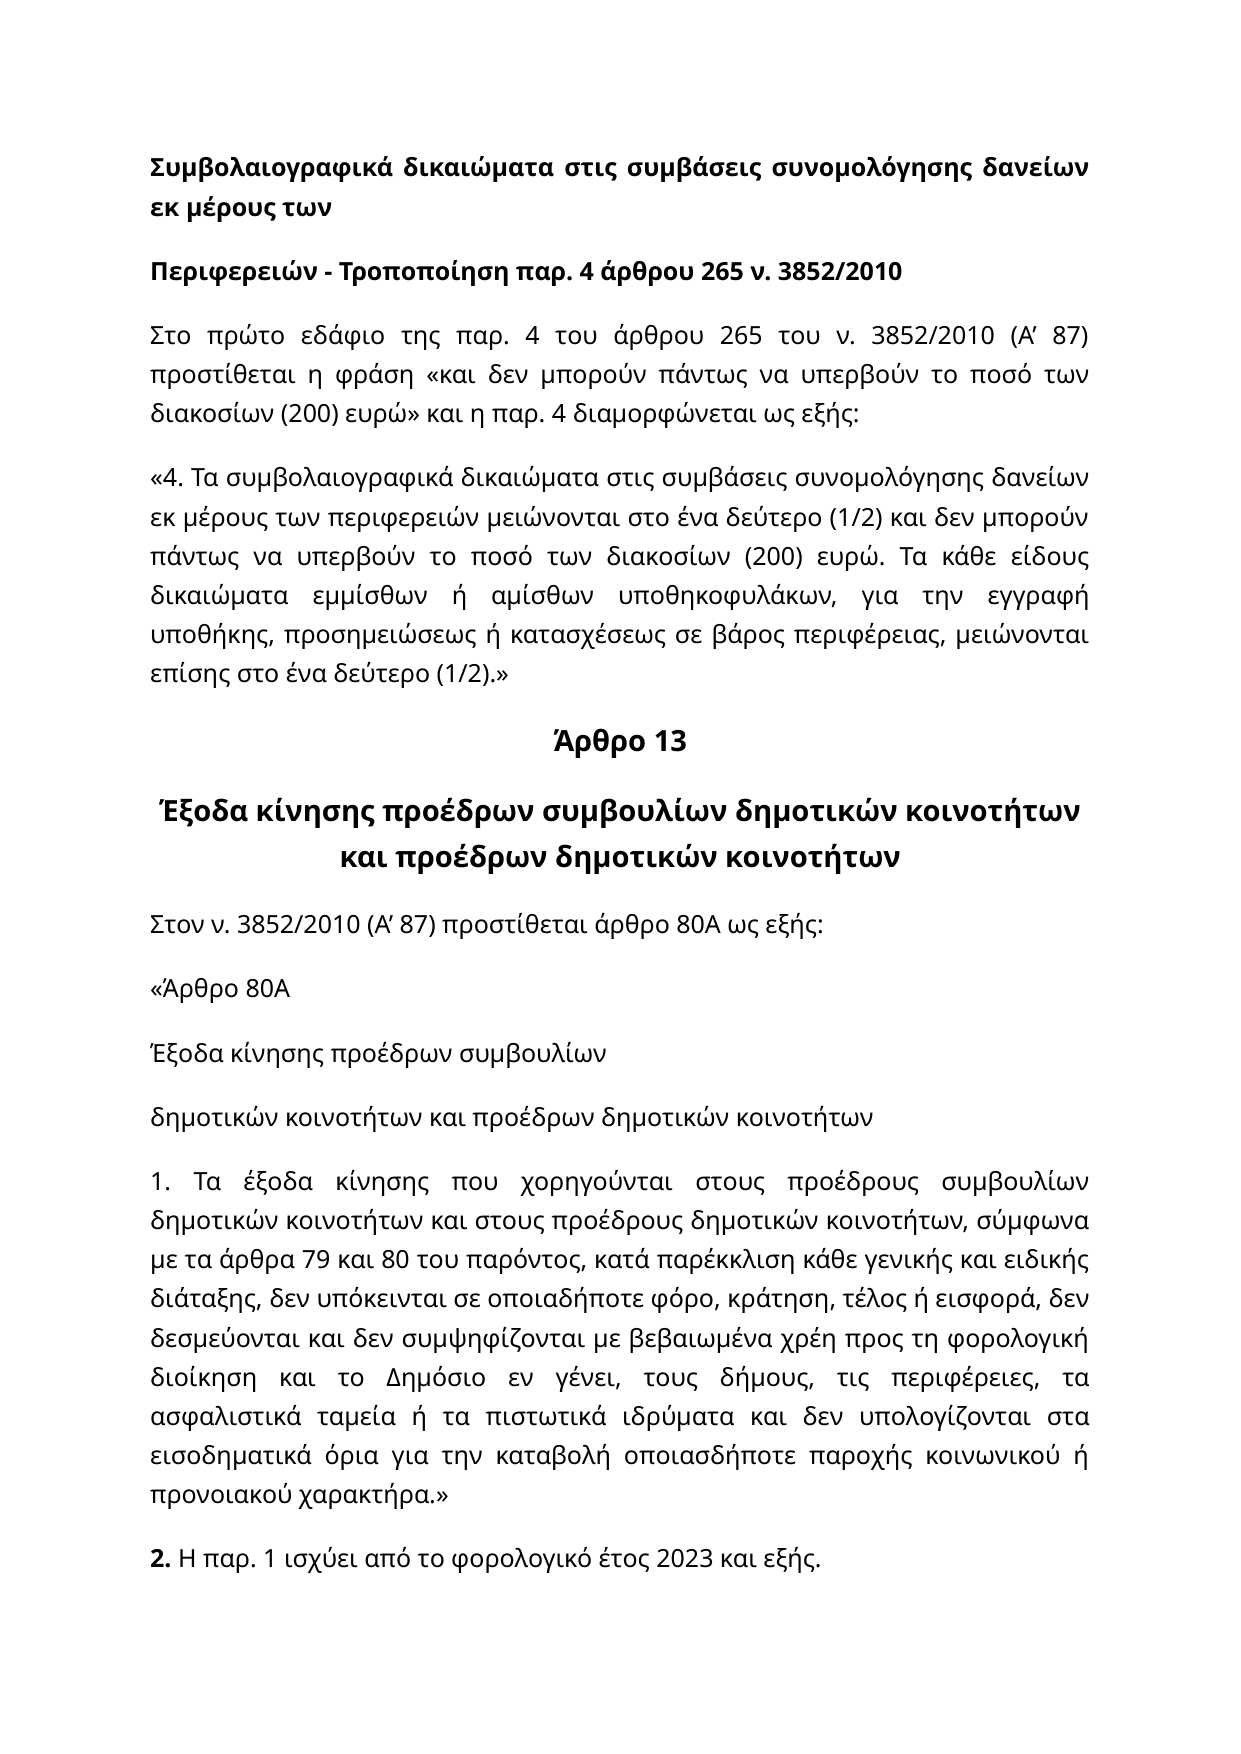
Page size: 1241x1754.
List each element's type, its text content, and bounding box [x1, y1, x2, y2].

text «4. Τα συμβολαιογραφικά δικαιώματα στις συμβάσεις συνομολόγησης δανείων εκ μέρους των περιφερειών μειώνονται στο ένα δεύτερο (1/2) και δεν μπορούν πάντως να υπερβούν το ποσό των διακοσίων (200) ευρώ. Τα κάθε είδους δικαιώματα εμμίσθων ή αμίσθων υποθηκοφυλάκων, για την εγγραφή υποθήκης, προσημειώσεως ή κατασχέσεως σε βάρος περιφέρειας, μειώνονται επίσης στο ένα δεύτερο (1/2).» [150, 460, 1090, 690]
text Στο πρώτο εδάφιο της παρ. 4 του άρθρου 265 του ν. 3852/2010 (Α’ 87) προστίθεται η φράση «και δεν μπορούν πάντως να υπερβούν το ποσό των διακοσίων (200) ευρώ» και η παρ. 4 διαμορφώνεται ως εξής: [150, 317, 1090, 430]
text Περιφερειών - Τροποποίηση παρ. 4 άρθρου 265 ν. 3852/2010 [150, 253, 1090, 287]
text δημοτικών κοινοτήτων και προέδρων δημοτικών κοινοτήτων [150, 1099, 1090, 1133]
text 2. Η παρ. 1 ισχύει από το φορολογικό έτος 2023 και εξής. [150, 1541, 1090, 1575]
text «Άρθρο 80Α [150, 971, 1090, 1005]
subtitle Άρθρο 13 [150, 720, 1090, 760]
subtitle Έξοδα κίνησης προέδρων συμβουλίων δημοτικών κοινοτήτων και προέδρων δημοτικών κοινοτήτων [150, 791, 1090, 876]
text Έξοδα κίνησης προέδρων συμβουλίων [150, 1035, 1090, 1069]
text Συμβολαιογραφικά δικαιώματα στις συμβάσεις συνομολόγησης δανείων εκ μέρους των [150, 150, 1090, 223]
text Στον ν. 3852/2010 (Α’ 87) προστίθεται άρθρο 80Α ως εξής: [150, 907, 1090, 941]
text 1. Τα έξοδα κίνησης που χορηγούνται στους προέδρους συμβουλίων δημοτικών κοινοτήτων και στους προέδρους δημοτικών κοινοτήτων, σύμφωνα με τα άρθρα 79 και 80 του παρόντος, κατά παρέκκλιση κάθε γενικής και ειδικής διάταξης, δεν υπόκεινται σε οποιαδήποτε φόρο, κράτηση, τέλος ή εισφορά, δεν δεσμεύονται και δεν συμψηφίζονται με βεβαιωμένα χρέη προς τη φορολογική διοίκηση και το Δημόσιο εν γένει, τους δήμους, τις περιφέρειες, τα ασφαλιστικά ταμεία ή τα πιστωτικά ιδρύματα και δεν υπολογίζονται στα εισοδηματικά όρια για την καταβολή οποιασδήποτε παροχής κοινωνικού ή προνοιακού χαρακτήρα.» [150, 1163, 1090, 1511]
